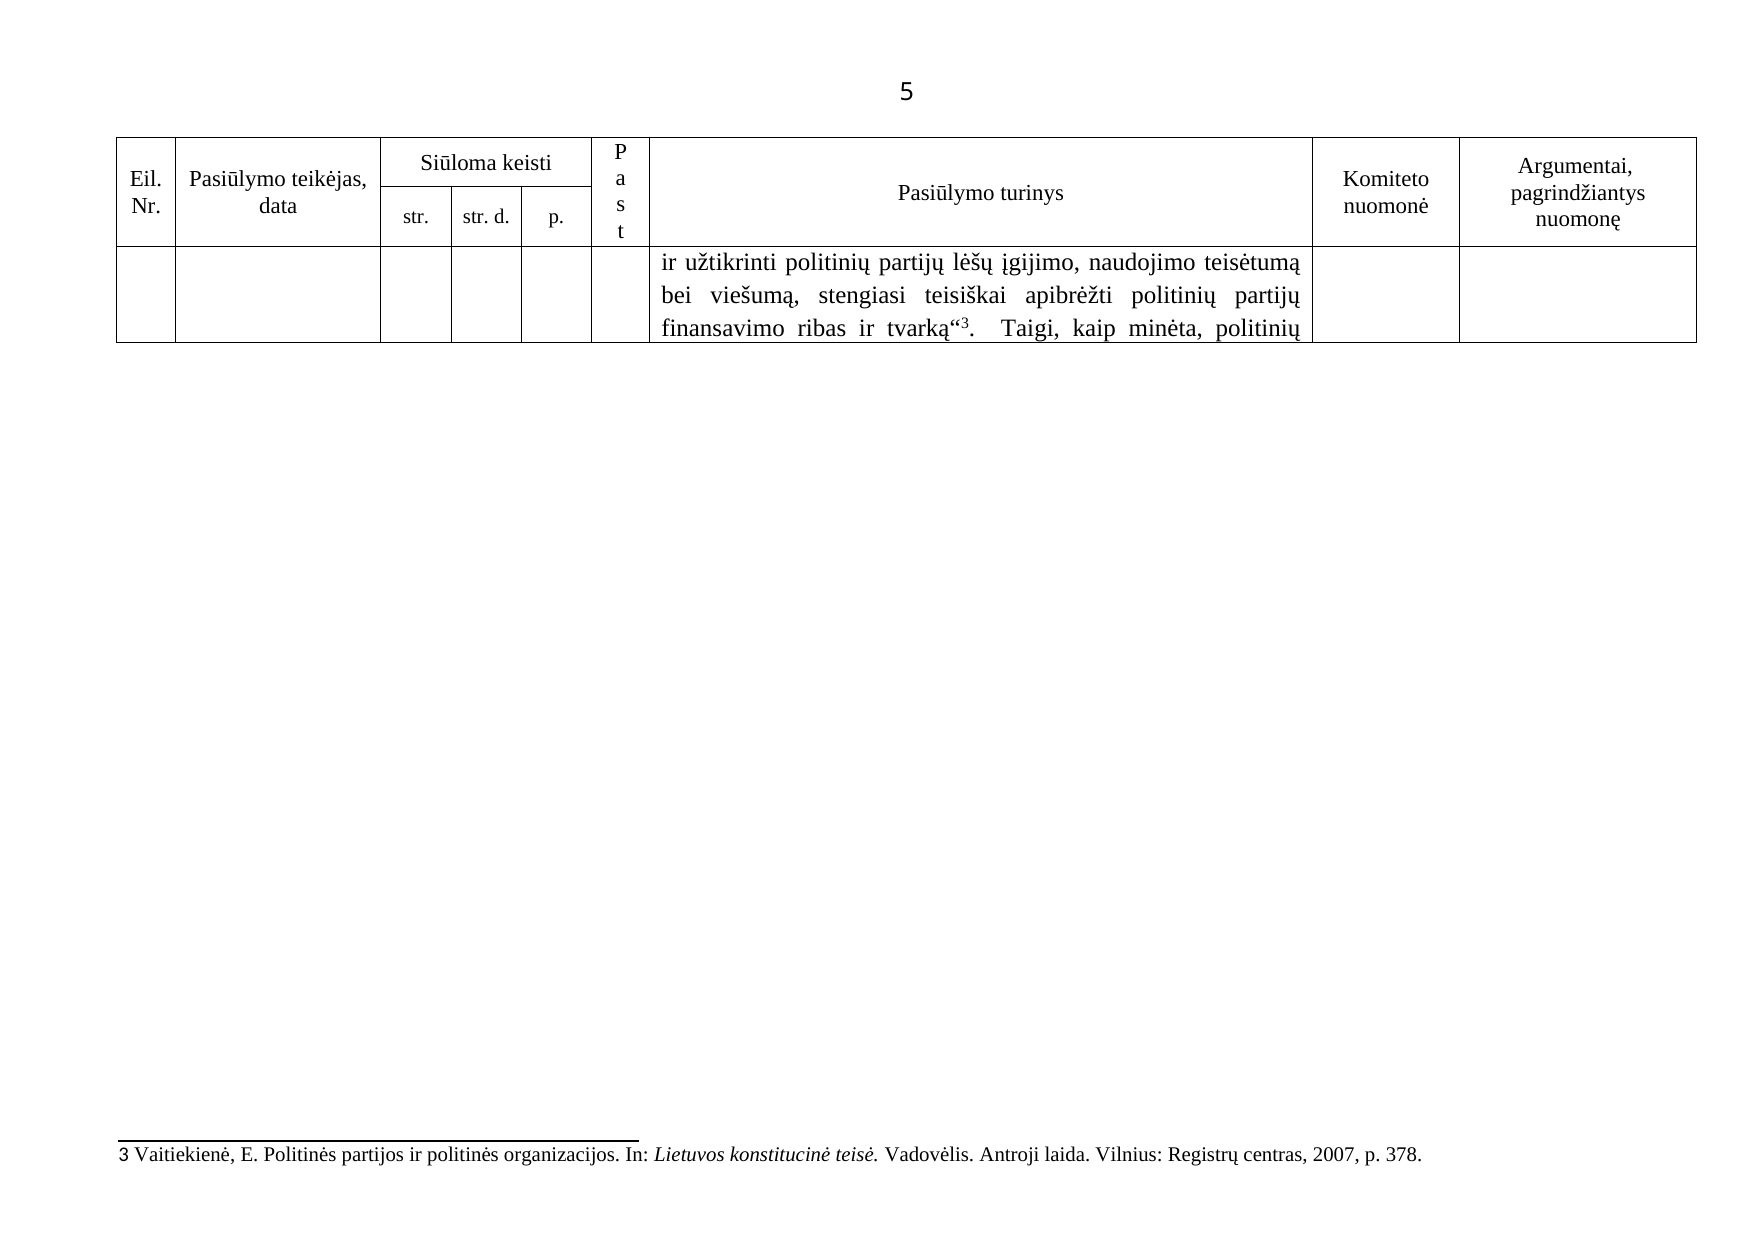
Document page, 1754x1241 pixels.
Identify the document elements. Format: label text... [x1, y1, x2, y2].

table_cell [381, 247, 451, 342]
table_cell p. [522, 187, 591, 246]
table_cell [452, 247, 521, 342]
table_cell ir užtikrinti politinių partijų lėšų įgijimo, naudojimo teisėtumą bei viešumą, stengiasi teisiškai apibrėžti politinių partijų finansavimo ribas ir tvarką“. Taigi, kaip minėta, politinių [650, 247, 1312, 342]
table_cell [176, 247, 380, 342]
table_header Pastabos [592, 138, 649, 246]
table_cell * [592, 247, 649, 342]
table_cell str. [381, 187, 451, 246]
table_header Pasiūlymo teikėjas, data [176, 138, 380, 246]
table_cell [1460, 247, 1696, 342]
table_cell [522, 247, 591, 342]
table_header Argumentai, pagrindžiantys nuomonę [1460, 138, 1696, 246]
table_cell [117, 247, 175, 342]
table_header Eil. Nr. [117, 138, 175, 246]
table_cell str. d. [452, 187, 521, 246]
table_header Siūloma keisti [381, 138, 591, 186]
table_header Komiteto nuomonė [1313, 138, 1459, 246]
table_header Pasiūlymo turinys [650, 138, 1312, 246]
table_cell [1313, 247, 1459, 342]
